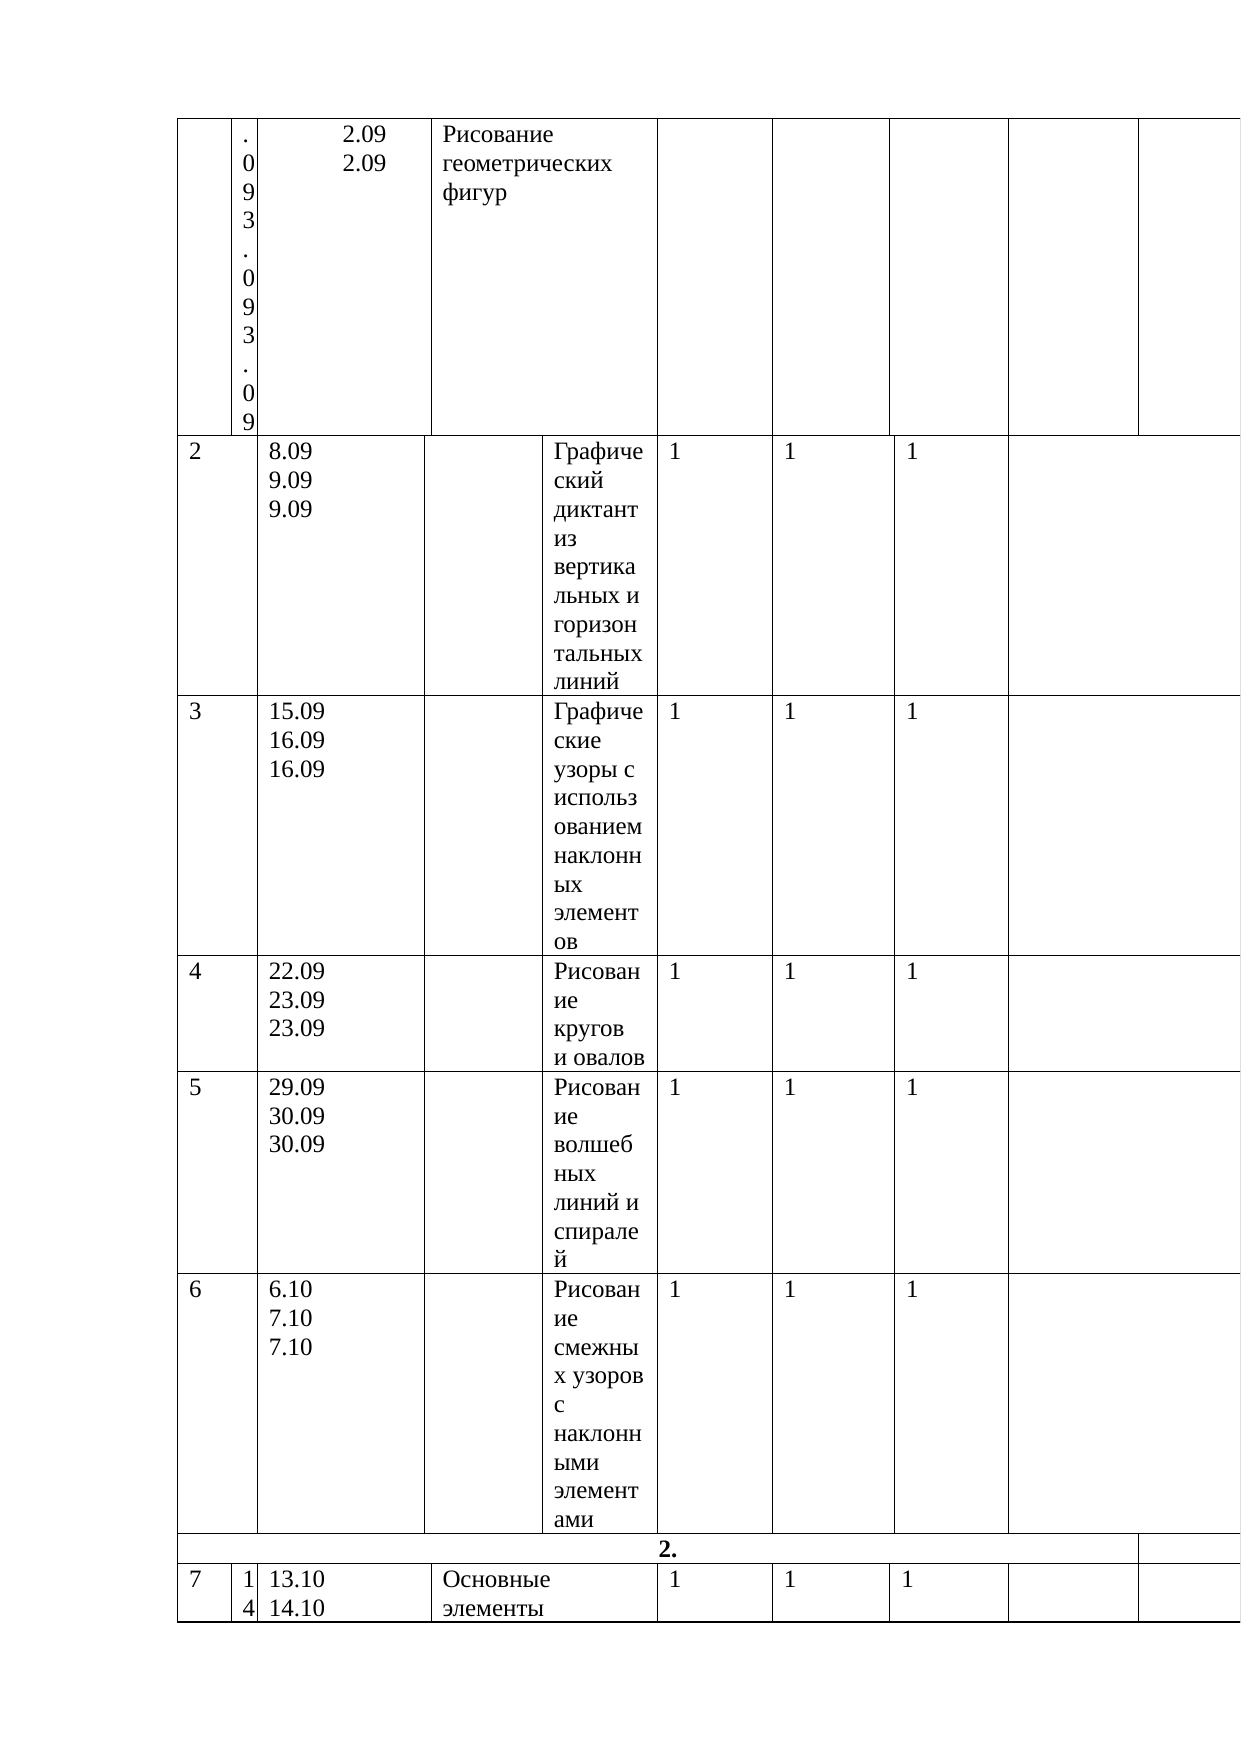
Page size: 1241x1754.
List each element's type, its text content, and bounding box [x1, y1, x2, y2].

table_cell 1 [658, 1274, 772, 1533]
table_cell 15.09 16.09 16.09 [258, 696, 424, 955]
table_cell 1 [658, 436, 772, 695]
table_cell 1 [658, 1072, 772, 1273]
table_cell 1 [895, 696, 1008, 955]
table_cell Рисование волшебных линий и спиралей [543, 1072, 657, 1273]
table_cell [178, 1534, 1138, 1563]
table_cell [1009, 1564, 1138, 1621]
table_cell 1 [773, 956, 894, 1071]
table_cell 22.09 23.09 23.09 [258, 956, 424, 1071]
table_cell [1139, 1564, 1240, 1621]
table_cell [425, 696, 542, 955]
table_cell [773, 119, 889, 435]
table_cell [1009, 1274, 1240, 1533]
table_cell Рисование геометрических фигур [432, 119, 657, 435]
table_cell 13.10 14.10 [258, 1564, 431, 1621]
table_cell 1 [773, 1564, 889, 1621]
table_cell 7 [178, 1564, 231, 1621]
table_cell 6 [178, 1274, 257, 1533]
table_cell Рисование смежных узоров с наклонными элементами [543, 1274, 657, 1533]
table_cell 2 [178, 436, 257, 695]
table_cell 1 [658, 1564, 772, 1621]
table_cell 1 [895, 436, 1008, 695]
table_cell 1 [895, 956, 1008, 1071]
table_cell [890, 119, 1008, 435]
table_cell 1 [658, 696, 772, 955]
table_cell 1 [895, 1072, 1008, 1273]
table_cell [425, 1274, 542, 1533]
table_cell 1 [895, 1274, 1008, 1533]
table_cell .09 3.09 3.09 [232, 119, 257, 435]
table_cell 4 [178, 956, 257, 1071]
table_cell [425, 436, 542, 695]
table_cell 14 [232, 1564, 257, 1621]
table_cell [178, 119, 231, 435]
table_cell 1 [890, 1564, 1008, 1621]
table_cell [1139, 119, 1240, 435]
table_cell 1 [658, 956, 772, 1071]
table_cell 8.09 9.09 9.09 [258, 436, 424, 695]
table_cell [1009, 119, 1138, 435]
table_cell 5 [178, 1072, 257, 1273]
table_cell [425, 956, 542, 1071]
table_cell Основные элементы [432, 1564, 657, 1621]
table_cell 29.09 30.09 30.09 [258, 1072, 424, 1273]
table_cell 2.09 2.09 [258, 119, 431, 435]
table_cell 1 [773, 436, 894, 695]
table_cell Рисование кругов и овалов [543, 956, 657, 1071]
table_cell 6.10 7.10 7.10 [258, 1274, 424, 1533]
table_cell [425, 1072, 542, 1273]
table_cell 3 [178, 696, 257, 955]
table_cell 1 [773, 1072, 894, 1273]
table_cell [1009, 696, 1240, 955]
table_cell [1009, 956, 1240, 1071]
table_cell 1 [773, 1274, 894, 1533]
table_cell [1139, 1534, 1240, 1563]
table_cell 1 [773, 696, 894, 955]
table_cell Графический диктант из вертикальных и горизонтальных линий [543, 436, 657, 695]
table_cell [1009, 1072, 1240, 1273]
table_cell [1009, 436, 1240, 695]
table_cell [658, 119, 772, 435]
table_cell Графические узоры с использованием наклонных элементов [543, 696, 657, 955]
